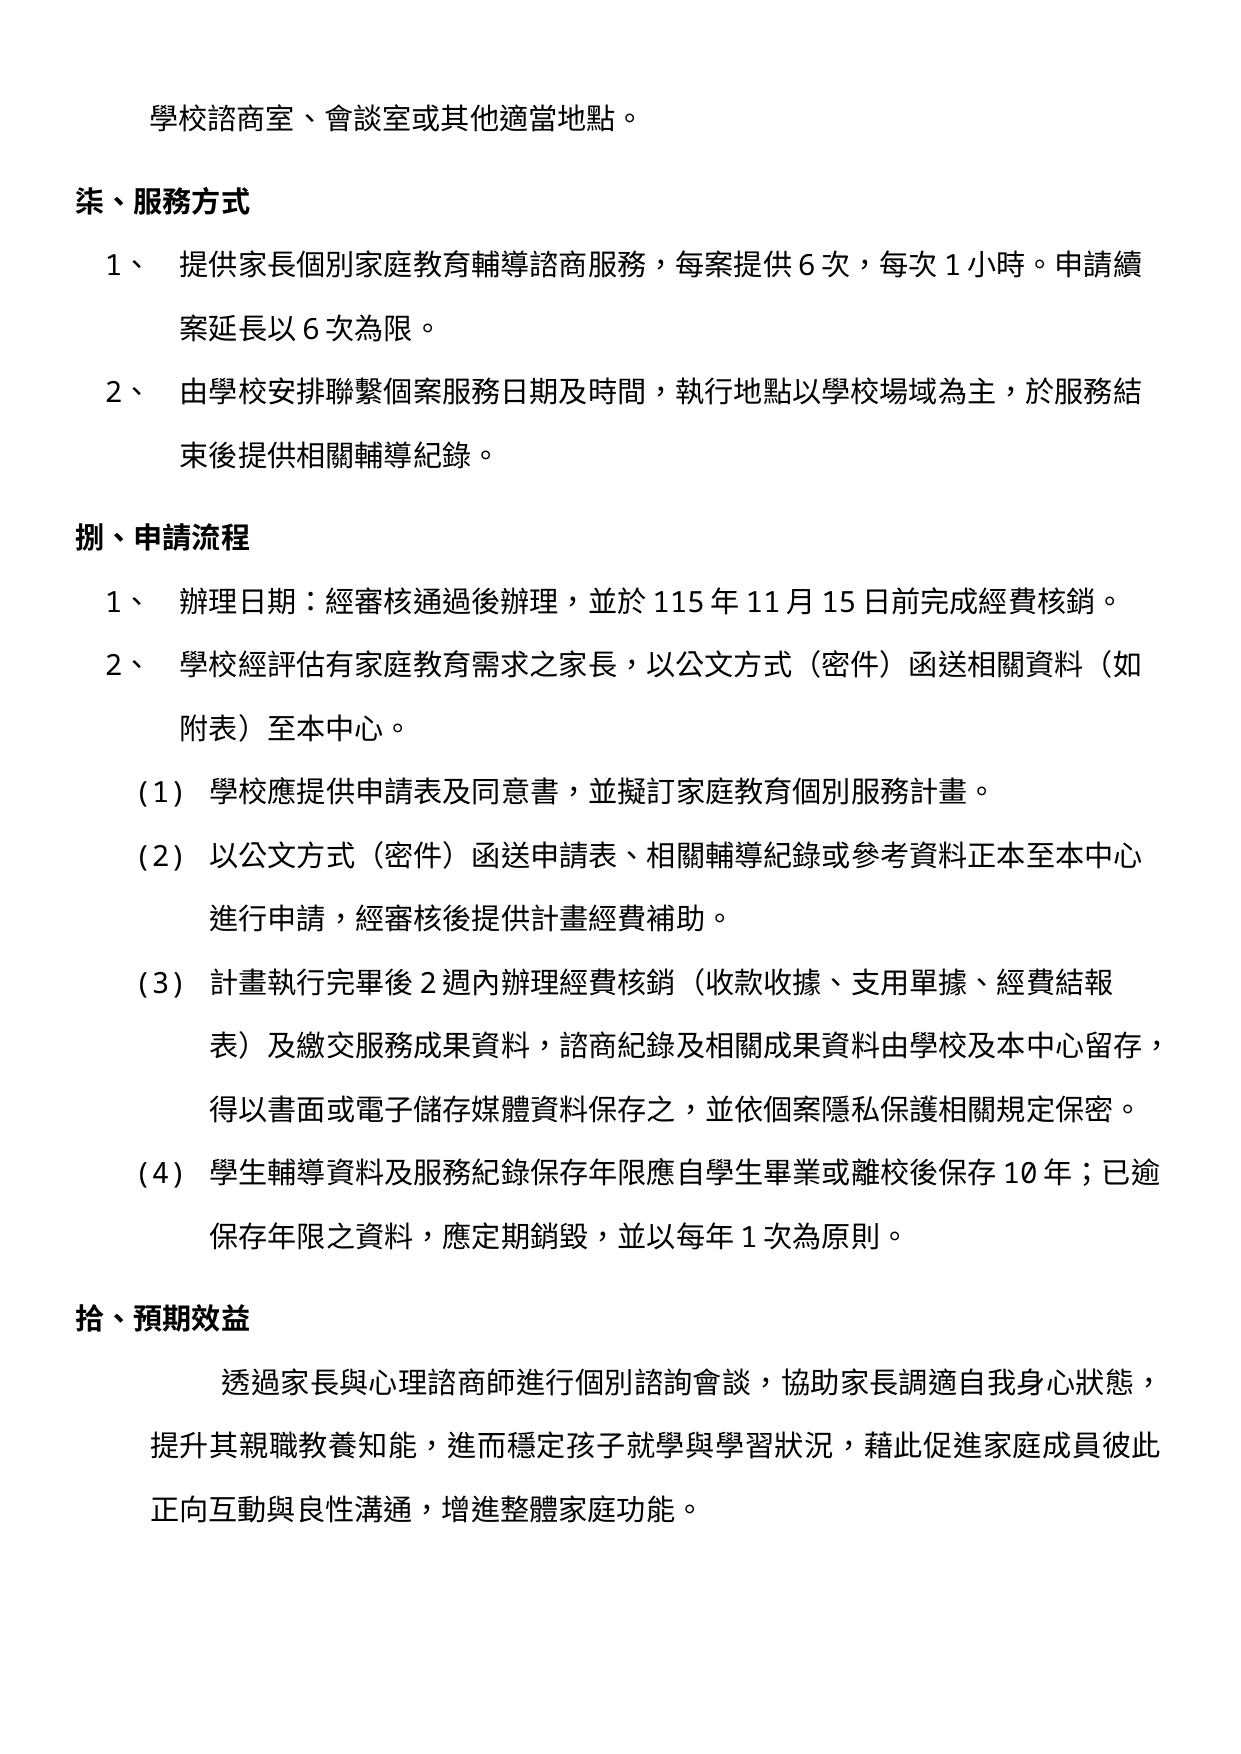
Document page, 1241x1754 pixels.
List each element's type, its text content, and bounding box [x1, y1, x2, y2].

list 學生輔導資料及服務紀錄保存年限應自學生畢業或離校後保存10年；已逾保存年限之資料，應定期銷毀，並以每年1次為原則。 [134, 1150, 1165, 1256]
list 辦理日期：經審核通過後辦理，並於115年11月15日前完成經費核銷。 [104, 578, 1165, 621]
list 以公文方式（密件）函送申請表、相關輔導紀錄或參考資料正本至本中心進行申請，經審核後提供計畫經費補助。 [134, 832, 1165, 938]
text 柒、服務方式 [75, 178, 1165, 221]
text 捌、申請流程 [75, 515, 1165, 557]
list 學校應提供申請表及同意書，並擬訂家庭教育個別服務計畫。 [134, 769, 1165, 811]
list 提供家長個別家庭教育輔導諮商服務，每案提供6次，每次1小時。申請續案延長以6次為限。 [104, 242, 1165, 348]
list 學校經評估有家庭教育需求之家長，以公文方式（密件）函送相關資料（如附表）至本中心。 [104, 642, 1165, 748]
list 由學校安排聯繫個案服務日期及時間，執行地點以學校場域為主，於服務結束後提供相關輔導紀錄。 [104, 369, 1165, 474]
text 透過家長與心理諮商師進行個別諮詢會談，協助家長調適自我身心狀態，提升其親職教養知能，進而穩定孩子就學與學習狀況，藉此促進家庭成員彼此正向互動與良性溝通，增進整體家庭功能。 [150, 1359, 1165, 1528]
list 計畫執行完畢後2週內辦理經費核銷（收款收據、支用單據、經費結報表）及繳交服務成果資料，諮商紀錄及相關成果資料由學校及本中心留存，得以書面或電子儲存媒體資料保存之，並依個案隱私保護相關規定保密。 [134, 959, 1165, 1128]
text 拾、預期效益 [75, 1296, 1165, 1338]
text 學校諮商室、會談室或其他適當地點。 [149, 96, 1165, 138]
